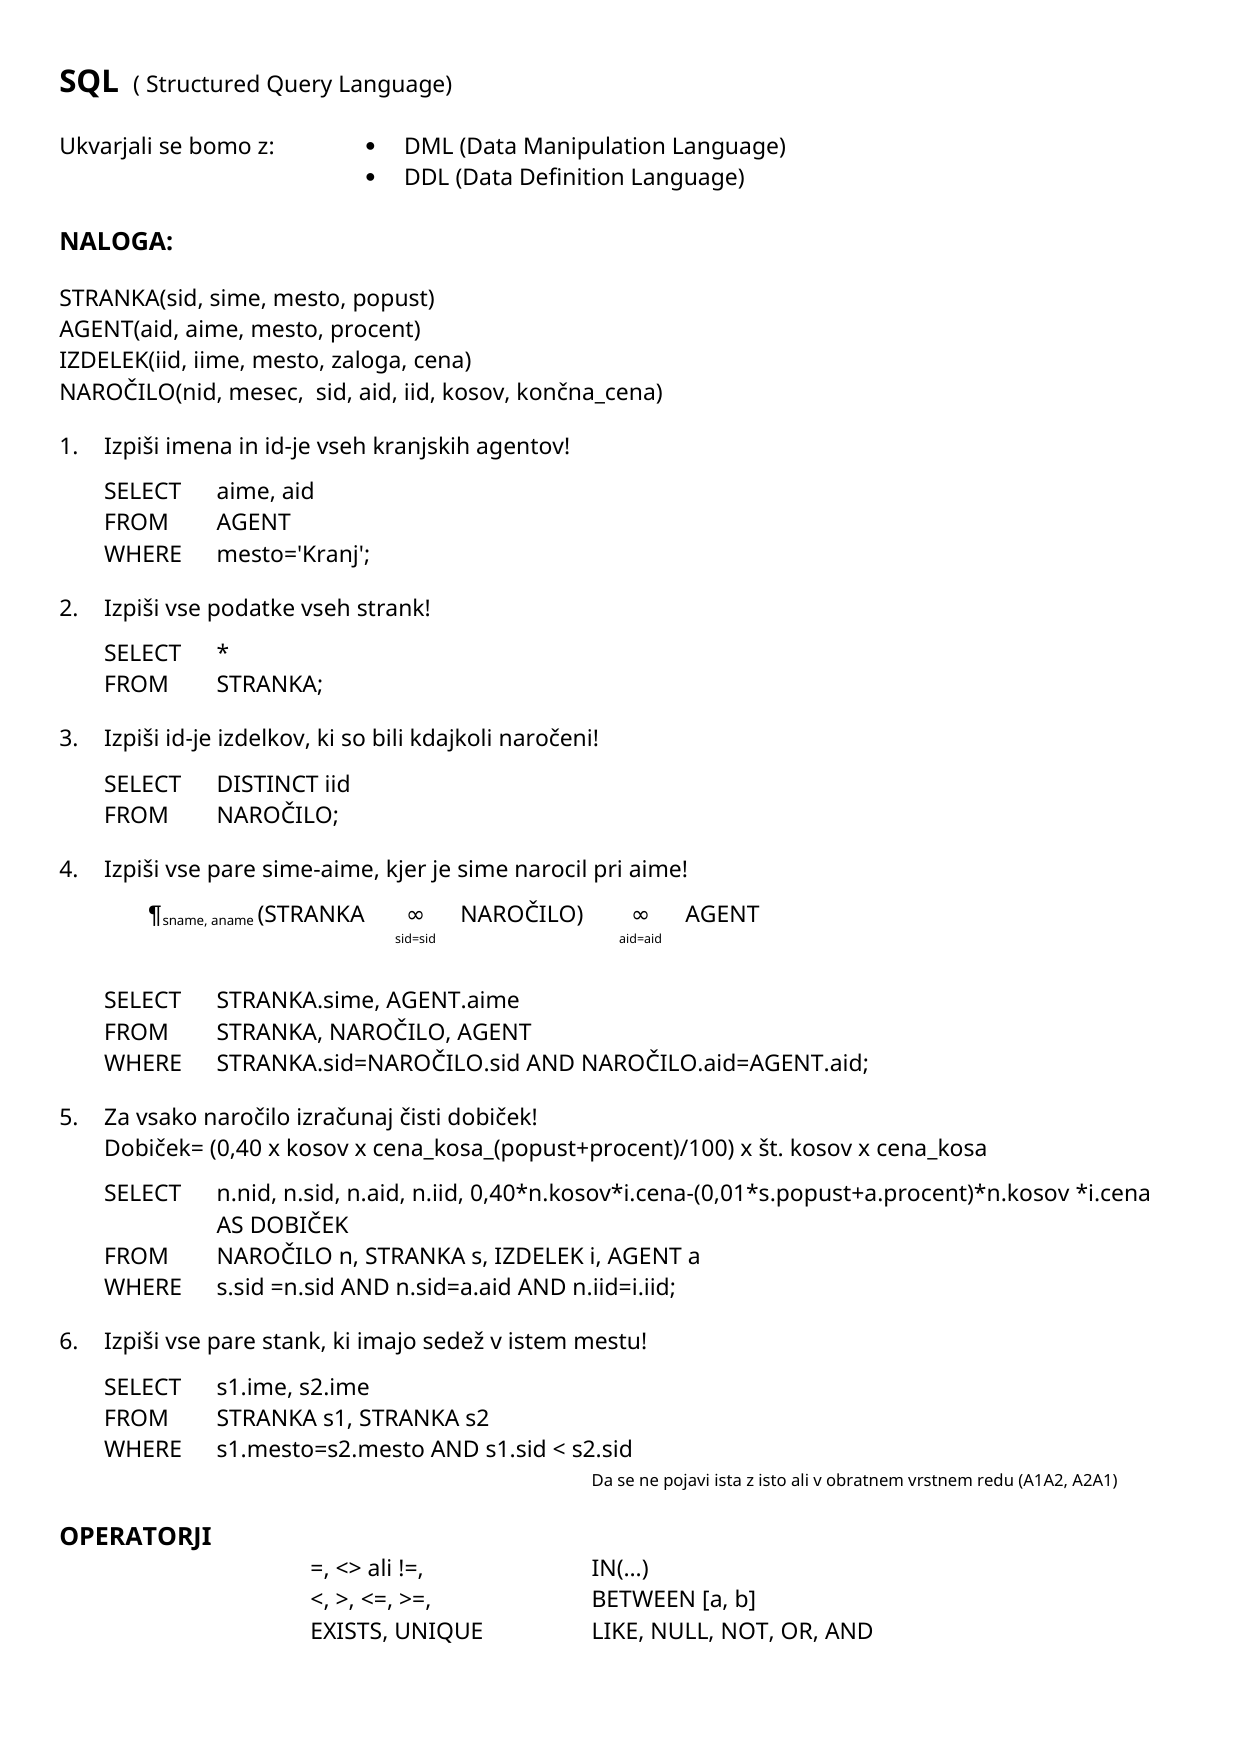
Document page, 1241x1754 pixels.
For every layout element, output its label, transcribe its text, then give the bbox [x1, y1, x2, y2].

table_cell [1189, 830, 1240, 853]
table_cell <, >, <=, >=, [303, 1584, 584, 1615]
table_cell [97, 569, 1188, 592]
table_cell [1189, 637, 1240, 668]
table_cell SELECT [97, 984, 209, 1015]
table_cell LIKE, NULL, NOT, OR, AND [584, 1615, 1188, 1646]
table_cell [52, 984, 97, 1015]
table_cell [453, 930, 603, 961]
table_cell [1189, 1518, 1240, 1552]
table_cell IZDELEK(iid, iime, mesto, zaloga, cena) [52, 345, 1188, 376]
table_cell DDL (Data Definition Language) [322, 161, 1188, 193]
table_cell [97, 1302, 1188, 1325]
table_cell [1189, 930, 1240, 961]
table_cell [97, 961, 1188, 984]
table_cell [1189, 884, 1240, 898]
table_cell [1189, 407, 1240, 430]
table_cell [52, 1402, 97, 1433]
table_cell [1189, 1271, 1240, 1302]
table_cell [52, 258, 1188, 282]
table_cell [1189, 1370, 1240, 1402]
table_cell [52, 1177, 97, 1240]
table_cell [52, 930, 97, 961]
table_cell aid=aid [603, 930, 678, 961]
table_cell [1189, 506, 1240, 538]
table_cell [1189, 1356, 1240, 1370]
table_cell [52, 1495, 1188, 1518]
table_cell [1189, 754, 1240, 768]
table_cell Da se ne pojavi ista z isto ali v obratnem vrstnem redu (A1A2, A2A1) [584, 1464, 1188, 1495]
table_cell [52, 1433, 97, 1464]
table_cell STRANKA(sid, sime, mesto, popust) [52, 282, 1188, 313]
table_cell [97, 1356, 1188, 1370]
table_cell [1189, 1078, 1240, 1101]
table_cell n.nid, n.sid, n.aid, n.iid, 0,40*n.kosov*i.cena-(0,01*s.popust+a.procent)*n.kosov *i.cena AS DOBIČEK [209, 1177, 1188, 1240]
table_cell WHERE [97, 538, 209, 569]
table_cell [52, 1163, 97, 1177]
table_cell 1. [52, 430, 97, 461]
table_cell [52, 475, 97, 506]
table_header SQL ( Structured Query Language) [52, 59, 1188, 102]
table_cell [1189, 1646, 1240, 1669]
table_cell STRANKA.sime, AGENT.aime [209, 984, 1188, 1015]
table_cell [52, 569, 97, 592]
table_cell [52, 700, 97, 722]
table_cell [52, 161, 322, 193]
table_cell [52, 754, 97, 768]
table_cell [1189, 898, 1240, 930]
table_cell 3. [52, 722, 97, 753]
table_cell [97, 754, 1188, 768]
table_cell [52, 668, 97, 699]
table_cell [1189, 1552, 1240, 1583]
table_cell [97, 623, 1188, 637]
table_cell DISTINCT iid [209, 768, 1188, 799]
table_cell [1189, 623, 1240, 637]
table_cell [52, 1464, 584, 1495]
table_cell [52, 768, 97, 799]
table_cell FROM [97, 1240, 209, 1271]
table_header [1189, 59, 1240, 102]
table_cell [52, 1078, 97, 1101]
table_cell [52, 407, 1188, 430]
table_cell [1189, 668, 1240, 699]
table_cell mesto='Kranj'; [209, 538, 1188, 569]
table_cell [1189, 1163, 1240, 1177]
table_cell [52, 506, 97, 538]
table_cell [1189, 1325, 1240, 1356]
table_cell 2. [52, 592, 97, 623]
table_cell AGENT(aid, aime, mesto, procent) [52, 313, 1188, 344]
table_cell 6. [52, 1325, 97, 1356]
table_cell [1189, 461, 1240, 475]
table_cell [52, 1646, 1188, 1669]
table_cell SELECT [97, 637, 209, 668]
table_cell [52, 623, 97, 637]
table_cell [1189, 700, 1240, 722]
table_cell [678, 930, 1188, 961]
table_cell FROM [97, 1402, 209, 1433]
table_cell [1189, 722, 1240, 753]
table_cell IN(…) [584, 1552, 1188, 1583]
table_cell STRANKA s1, STRANKA s2 [209, 1402, 1188, 1433]
table_cell NAROČILO(nid, mesec, sid, aid, iid, kosov, končna_cena) [52, 376, 1188, 407]
table_cell SELECT [97, 475, 209, 506]
table_cell [52, 830, 97, 853]
table_cell [1189, 1495, 1240, 1518]
table_cell [52, 1356, 97, 1370]
table_cell SELECT [97, 768, 209, 799]
table_cell EXISTS, UNIQUE [303, 1615, 584, 1646]
table_cell 5. [52, 1101, 97, 1132]
table_cell NALOGA: [52, 224, 1188, 258]
table_cell FROM [97, 506, 209, 538]
table_cell Za vsako naročilo izračunaj čisti dobiček! [97, 1101, 1188, 1132]
table_cell [52, 898, 97, 930]
table_cell [1189, 984, 1240, 1015]
table_cell ¶sname, aname (STRANKA [97, 898, 378, 930]
table_cell [1189, 1047, 1240, 1078]
table_cell NAROČILO; [209, 799, 1188, 830]
table_cell [1189, 1132, 1240, 1163]
table_cell STRANKA; [209, 668, 1188, 699]
table_cell [97, 700, 1188, 722]
table_cell WHERE [97, 1271, 209, 1302]
table_cell [1189, 538, 1240, 569]
table_cell [1189, 569, 1240, 592]
table_cell 4. [52, 853, 97, 884]
table_cell [52, 1015, 97, 1047]
table_cell Ukvarjali se bomo z: [52, 130, 322, 161]
table_cell Izpiši id-je izdelkov, ki so bili kdajkoli naročeni! [97, 722, 1188, 753]
table_cell BETWEEN [a, b] [584, 1584, 1188, 1615]
table_cell [97, 461, 1188, 475]
table_cell [1189, 313, 1240, 344]
table_cell [1189, 1177, 1240, 1240]
table_cell [1189, 592, 1240, 623]
table_cell [52, 1584, 303, 1615]
table_cell [1189, 1302, 1240, 1325]
table_cell ∞ [603, 898, 678, 930]
table_cell [52, 961, 97, 984]
table_cell SELECT [97, 1370, 209, 1402]
table_cell s1.mesto=s2.mesto AND s1.sid < s2.sid [209, 1433, 1188, 1464]
table_cell [1189, 430, 1240, 461]
table_cell [1189, 1101, 1240, 1132]
table_cell [52, 1370, 97, 1402]
table_cell [52, 1302, 97, 1325]
table_cell SELECT [97, 1177, 209, 1240]
table_cell OPERATORJI [52, 1518, 1188, 1552]
table_cell [97, 830, 1188, 853]
table_cell [1189, 258, 1240, 282]
table_cell AGENT [678, 898, 1188, 930]
table_cell [52, 1271, 97, 1302]
table_cell WHERE [97, 1433, 209, 1464]
table_cell [1189, 102, 1240, 130]
table_cell [1189, 799, 1240, 830]
table_cell [1189, 161, 1240, 193]
table_cell [52, 102, 1188, 130]
table_cell [52, 884, 97, 898]
table_cell AGENT [209, 506, 1188, 538]
table_cell WHERE [97, 1047, 209, 1078]
table_cell [1189, 1402, 1240, 1433]
table_cell =, <> ali !=, [303, 1552, 584, 1583]
table_cell [1189, 1433, 1240, 1464]
table_cell NAROČILO) [453, 898, 603, 930]
table_cell [1189, 193, 1240, 224]
table_cell [1189, 224, 1240, 258]
table_cell [97, 884, 1188, 898]
table_cell [52, 1047, 97, 1078]
table_cell STRANKA.sid=NAROČILO.sid AND NAROČILO.aid=AGENT.aid; [209, 1047, 1188, 1078]
table_cell [1189, 1240, 1240, 1271]
table_cell FROM [97, 1015, 209, 1047]
table_cell sid=sid [378, 930, 453, 961]
table_cell [52, 637, 97, 668]
table_cell [1189, 961, 1240, 984]
table_cell [52, 799, 97, 830]
table_cell [1189, 1464, 1240, 1495]
table_cell Izpiši vse pare sime-aime, kjer je sime narocil pri aime! [97, 853, 1188, 884]
table_cell [1189, 1615, 1240, 1646]
table_cell [1189, 768, 1240, 799]
table_cell [1189, 1015, 1240, 1047]
table_cell [52, 538, 97, 569]
table_cell [52, 1615, 303, 1646]
table_cell [52, 1132, 97, 1163]
table_cell [97, 1163, 1188, 1177]
table_cell aime, aid [209, 475, 1188, 506]
table_cell [1189, 130, 1240, 161]
table_cell [97, 1078, 1188, 1101]
table_cell [52, 1552, 303, 1583]
table_cell [1189, 853, 1240, 884]
table_cell [52, 193, 1188, 224]
table_cell Izpiši vse podatke vseh strank! [97, 592, 1188, 623]
table_cell NAROČILO n, STRANKA s, IZDELEK i, AGENT a [209, 1240, 1188, 1271]
table_cell s1.ime, s2.ime [209, 1370, 1188, 1402]
table_cell FROM [97, 668, 209, 699]
table_cell [52, 461, 97, 475]
table_cell s.sid =n.sid AND n.sid=a.aid AND n.iid=i.iid; [209, 1271, 1188, 1302]
table_cell Izpiši imena in id-je vseh kranjskih agentov! [97, 430, 1188, 461]
table_cell [1189, 1584, 1240, 1615]
table_cell FROM [97, 799, 209, 830]
table_cell [97, 930, 378, 961]
table_cell [1189, 345, 1240, 376]
table_cell DML (Data Manipulation Language) [322, 130, 1188, 161]
table_cell Izpiši vse pare stank, ki imajo sedež v istem mestu! [97, 1325, 1188, 1356]
table_cell ∞ [378, 898, 453, 930]
table_cell * [209, 637, 1188, 668]
table_cell [52, 1240, 97, 1271]
table_cell [1189, 475, 1240, 506]
table_cell Dobiček= (0,40 x kosov x cena_kosa_(popust+procent)/100) x št. kosov x cena_kosa [97, 1132, 1188, 1163]
table_cell [1189, 282, 1240, 313]
table_cell [1189, 376, 1240, 407]
table_cell STRANKA, NAROČILO, AGENT [209, 1015, 1188, 1047]
